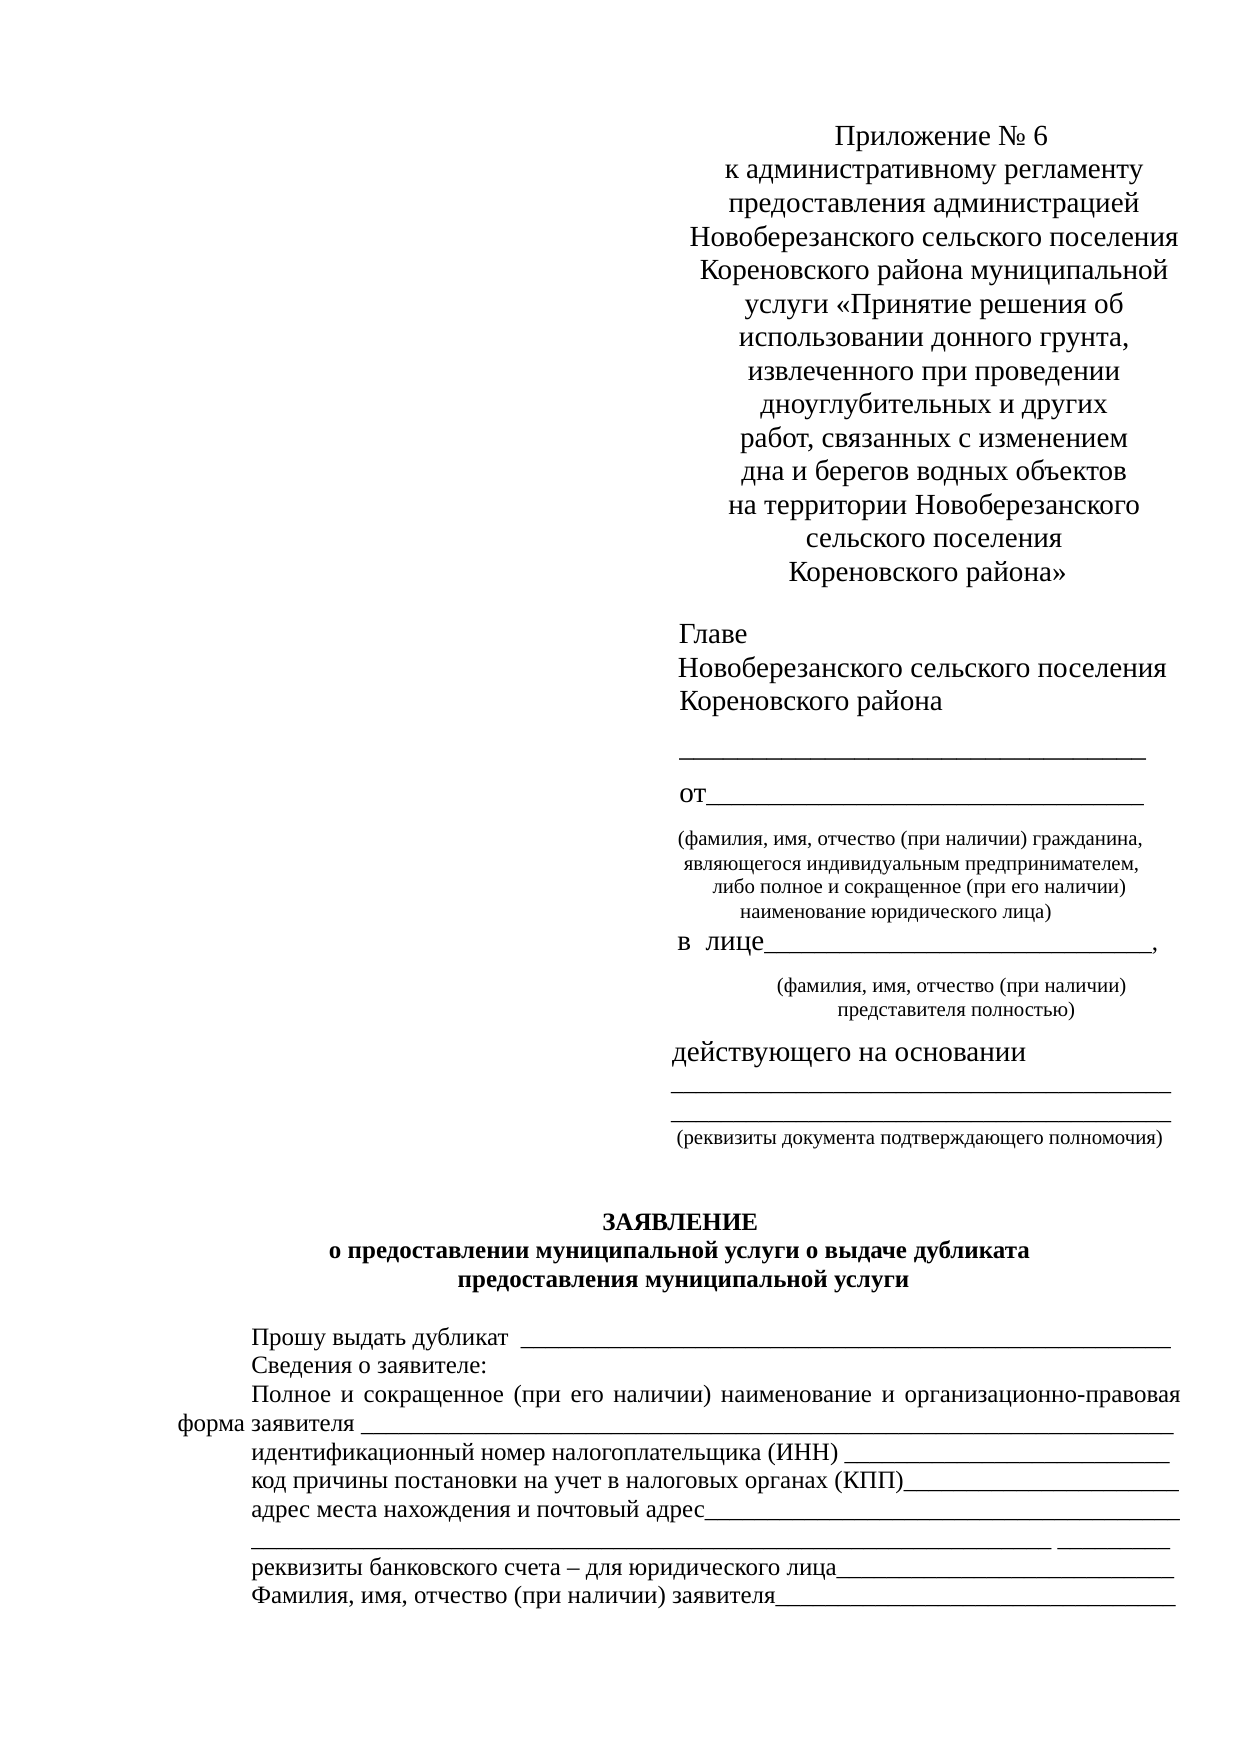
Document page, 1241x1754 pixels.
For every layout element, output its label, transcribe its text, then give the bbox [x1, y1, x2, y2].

text извлеченного при проведении [687, 353, 1181, 386]
text реквизиты банковского счета – для юридического лица___________________________ [177, 1552, 1181, 1580]
text адрес места нахождения и почтовый адрес______________________________________ [177, 1494, 1181, 1523]
text Прошу выдать дубликат ____________________________________________________ [177, 1322, 1181, 1350]
text ________________________________________ [591, 1096, 1181, 1125]
text ________________________________ [591, 729, 1181, 763]
text использовании донного грунта, [687, 319, 1181, 353]
text (реквизиты документа подтверждающего полномочия) [591, 1125, 1181, 1149]
text услуги «Принятие решения об [687, 286, 1181, 319]
text Главе [177, 616, 1181, 650]
text (фамилия, имя, отчество (при наличии) гражданина, [177, 822, 1181, 850]
text Фамилия, имя, отчество (при наличии) заявителя________________________________ [177, 1580, 1181, 1609]
text Полное и сокращенное (при его наличии) наименование и организационно-правовая форма заявителя _________________________________________________________________ [177, 1379, 1181, 1437]
text Новоберезанского сельского поселения [177, 650, 1181, 683]
text наименование юридического лица) [177, 898, 1181, 923]
text ________________________________________ [591, 1067, 1181, 1096]
text в лице_______________________________, [591, 923, 1181, 956]
text ЗАЯВЛЕНИЕ о предоставлении муниципальной услуги о выдаче дубликата [177, 1207, 1181, 1264]
text предоставления муниципальной услуги [177, 1264, 1181, 1293]
text сельского поселения [687, 521, 1181, 554]
text дна и берегов водных объектов [687, 453, 1181, 487]
text являющегося индивидуальным предпринимателем, [177, 850, 1181, 874]
text Кореновского района муниципальной [687, 252, 1181, 286]
text дноуглубительных и других [687, 386, 1181, 420]
text Новоберезанского сельского поселения [687, 219, 1181, 252]
text действующего на основании [591, 1034, 1181, 1067]
text работ, связанных с изменением [687, 420, 1181, 453]
text либо полное и сокращенное (при его наличии) [177, 874, 1181, 898]
text от___________________________________ [591, 776, 1181, 809]
text Кореновского района» [177, 554, 1181, 588]
text код причины постановки на учет в налоговых органах (КПП)______________________ [177, 1465, 1181, 1494]
text Кореновского района [591, 683, 1181, 717]
text ________________________________________________________________ _________ [177, 1523, 1181, 1552]
text Сведения о заявителе: [177, 1350, 1181, 1379]
text идентификационный номер налогоплательщика (ИНН) __________________________ [177, 1437, 1181, 1465]
text предоставления администрацией [687, 185, 1181, 219]
text на территории Новоберезанского [687, 487, 1181, 521]
text (фамилия, имя, отчество (при наличии) представителя полностью) [591, 969, 1181, 1021]
text к административному регламенту [687, 152, 1181, 185]
text Приложение № 6 [177, 118, 1181, 152]
